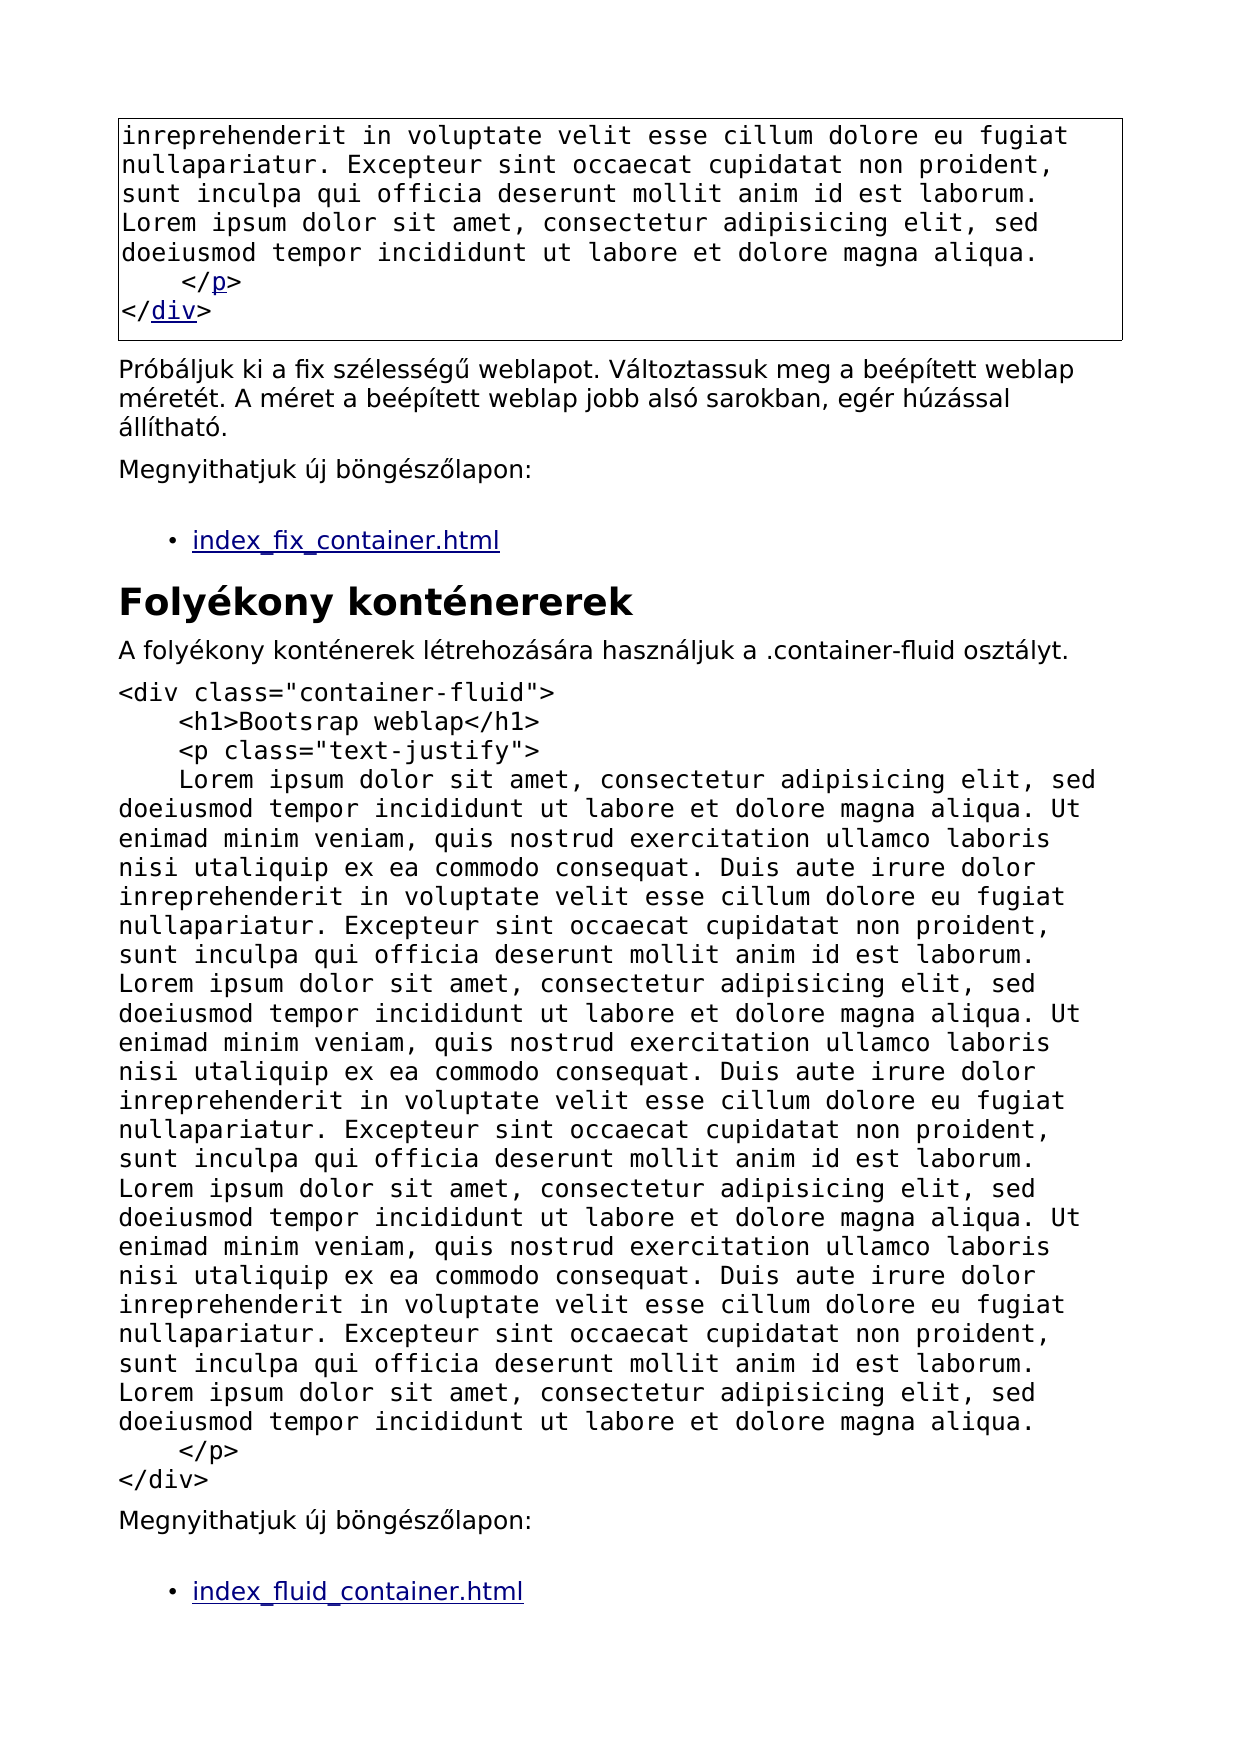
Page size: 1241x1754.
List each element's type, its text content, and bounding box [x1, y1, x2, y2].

text Megnyithatjuk új böngészőlapon: [118, 455, 1122, 484]
table_header inreprehenderit in voluptate velit esse cillum dolore eu fugiat nullapariatur. Excepteur sint occaecat cupidatat non proident, sunt inculpa qui officia deserunt mollit anim id est laborum. Lorem ipsum dolor sit amet, consectetur adipisicing elit, sed doeiusmod tempor incididunt ut labore et dolore magna aliqua. </p> </div> [119, 119, 1122, 340]
text Próbáljuk ki a fix szélességű weblapot. Változtassuk meg a beépített weblap méretét. A méret a beépített weblap jobb alsó sarokban, egér húzással állítható. [118, 355, 1122, 442]
list index_fluid_container.html [177, 1578, 1122, 1607]
list index_fix_container.html [177, 526, 1122, 555]
subtitle Folyékony konténererek [118, 580, 1122, 624]
text <div class="container-fluid"> <h1>Bootsrap weblap</h1> <p class="text-justify"> Lorem ipsum dolor sit amet, consectetur adipisicing elit, sed doeiusmod tempor incididunt ut labore et dolore magna aliqua. Ut enimad minim veniam, quis nostrud exercitation ullamco laboris nisi utaliquip ex ea commodo consequat. Duis aute irure dolor inreprehenderit in voluptate velit esse cillum dolore eu fugiat nullapariatur. Excepteur sint occaecat cupidatat non proident, sunt inculpa qui officia deserunt mollit anim id est laborum. Lorem ipsum dolor sit amet, consectetur adipisicing elit, sed doeiusmod tempor incididunt ut labore et dolore magna aliqua. Ut enimad minim veniam, quis nostrud exercitation ullamco laboris nisi utaliquip ex ea commodo consequat. Duis aute irure dolor inreprehenderit in voluptate velit esse cillum dolore eu fugiat nullapariatur. Excepteur sint occaecat cupidatat non proident, sunt inculpa qui officia deserunt mollit anim id est laborum. Lorem ipsum dolor sit amet, consectetur adipisicing elit, sed doeiusmod tempor incididunt ut labore et dolore magna aliqua. Ut enimad minim veniam, quis nostrud exercitation ullamco laboris nisi utaliquip ex ea commodo consequat. Duis aute irure dolor inreprehenderit in voluptate velit esse cillum dolore eu fugiat nullapariatur. Excepteur sint occaecat cupidatat non proident, sunt inculpa qui officia deserunt mollit anim id est laborum. Lorem ipsum dolor sit amet, consectetur adipisicing elit, sed doeiusmod tempor incididunt ut labore et dolore magna aliqua. </p> </div> [118, 678, 1122, 1495]
text A folyékony konténerek létrehozására használjuk a .container-fluid osztályt. [118, 636, 1122, 666]
text Megnyithatjuk új böngészőlapon: [118, 1506, 1122, 1536]
